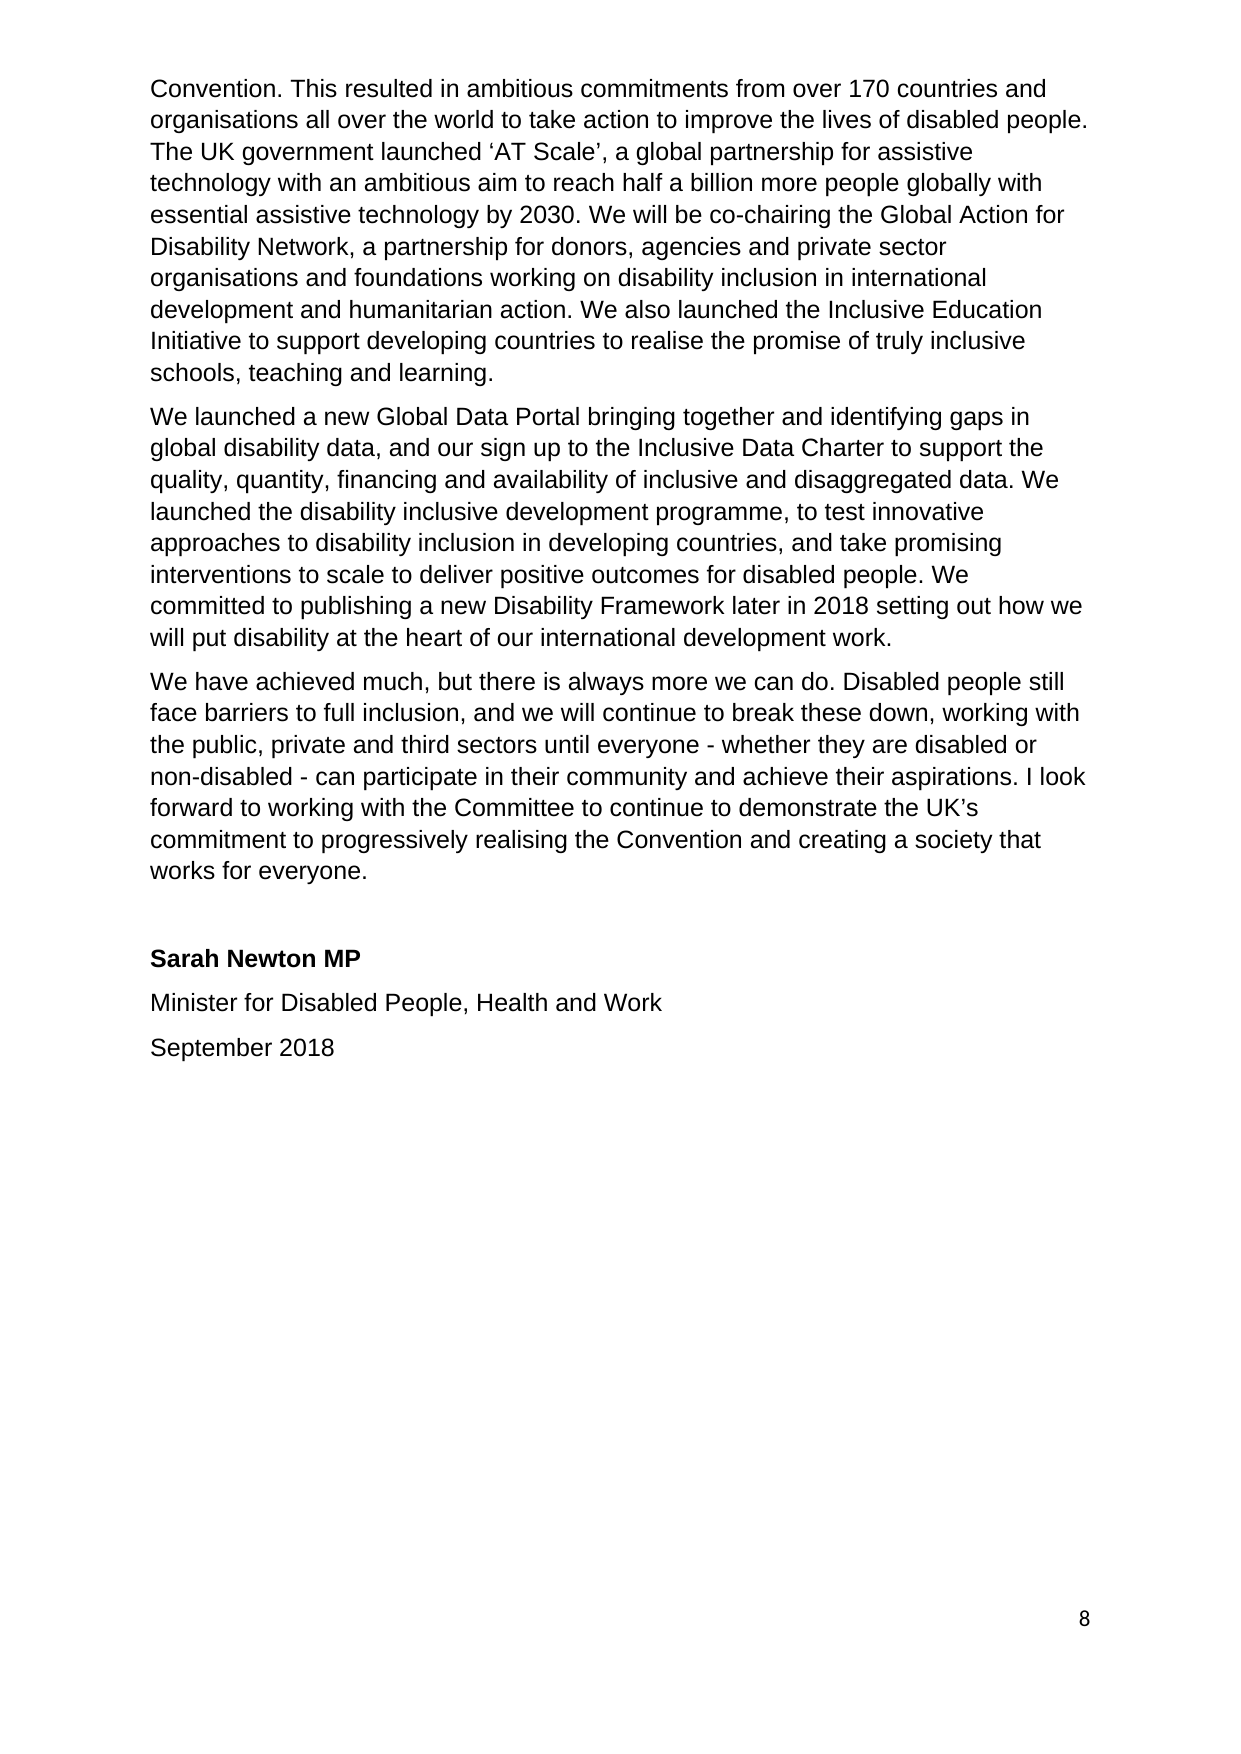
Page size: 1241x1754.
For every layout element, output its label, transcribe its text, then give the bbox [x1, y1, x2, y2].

text Sarah Newton MP [150, 944, 1090, 973]
text We have achieved much, but there is always more we can do. Disabled people still face barriers to full inclusion, and we will continue to break these down, working with the public, private and third sectors until everyone - whether they are disabled or non-disabled - can participate in their community and achieve their aspirations. I look forward to working with the Committee to continue to demonstrate the UK’s commitment to progressively realising the Convention and creating a society that works for everyone. [150, 667, 1090, 885]
text Minister for Disabled People, Health and Work [150, 988, 1090, 1017]
text September 2018 [150, 1032, 1090, 1061]
text We launched a new Global Data Portal bringing together and identifying gaps in global disability data, and our sign up to the Inclusive Data Charter to support the quality, quantity, financing and availability of inclusive and disaggregated data. We launched the disability inclusive development programme, to test innovative approaches to disability inclusion in developing countries, and take promising interventions to scale to deliver positive outcomes for disabled people. We committed to publishing a new Disability Framework later in 2018 setting out how we will put disability at the heart of our international development work. [150, 402, 1090, 652]
text Convention. This resulted in ambitious commitments from over 170 countries and organisations all over the world to take action to improve the lives of disabled people. The UK government launched ‘AT Scale’, a global partnership for assistive technology with an ambitious aim to reach half a billion more people globally with essential assistive technology by 2030. We will be co-chairing the Global Action for Disability Network, a partnership for donors, agencies and private sector organisations and foundations working on disability inclusion in international development and humanitarian action. We also launched the Inclusive Education Initiative to support developing countries to realise the promise of truly inclusive schools, teaching and learning. [150, 74, 1090, 387]
